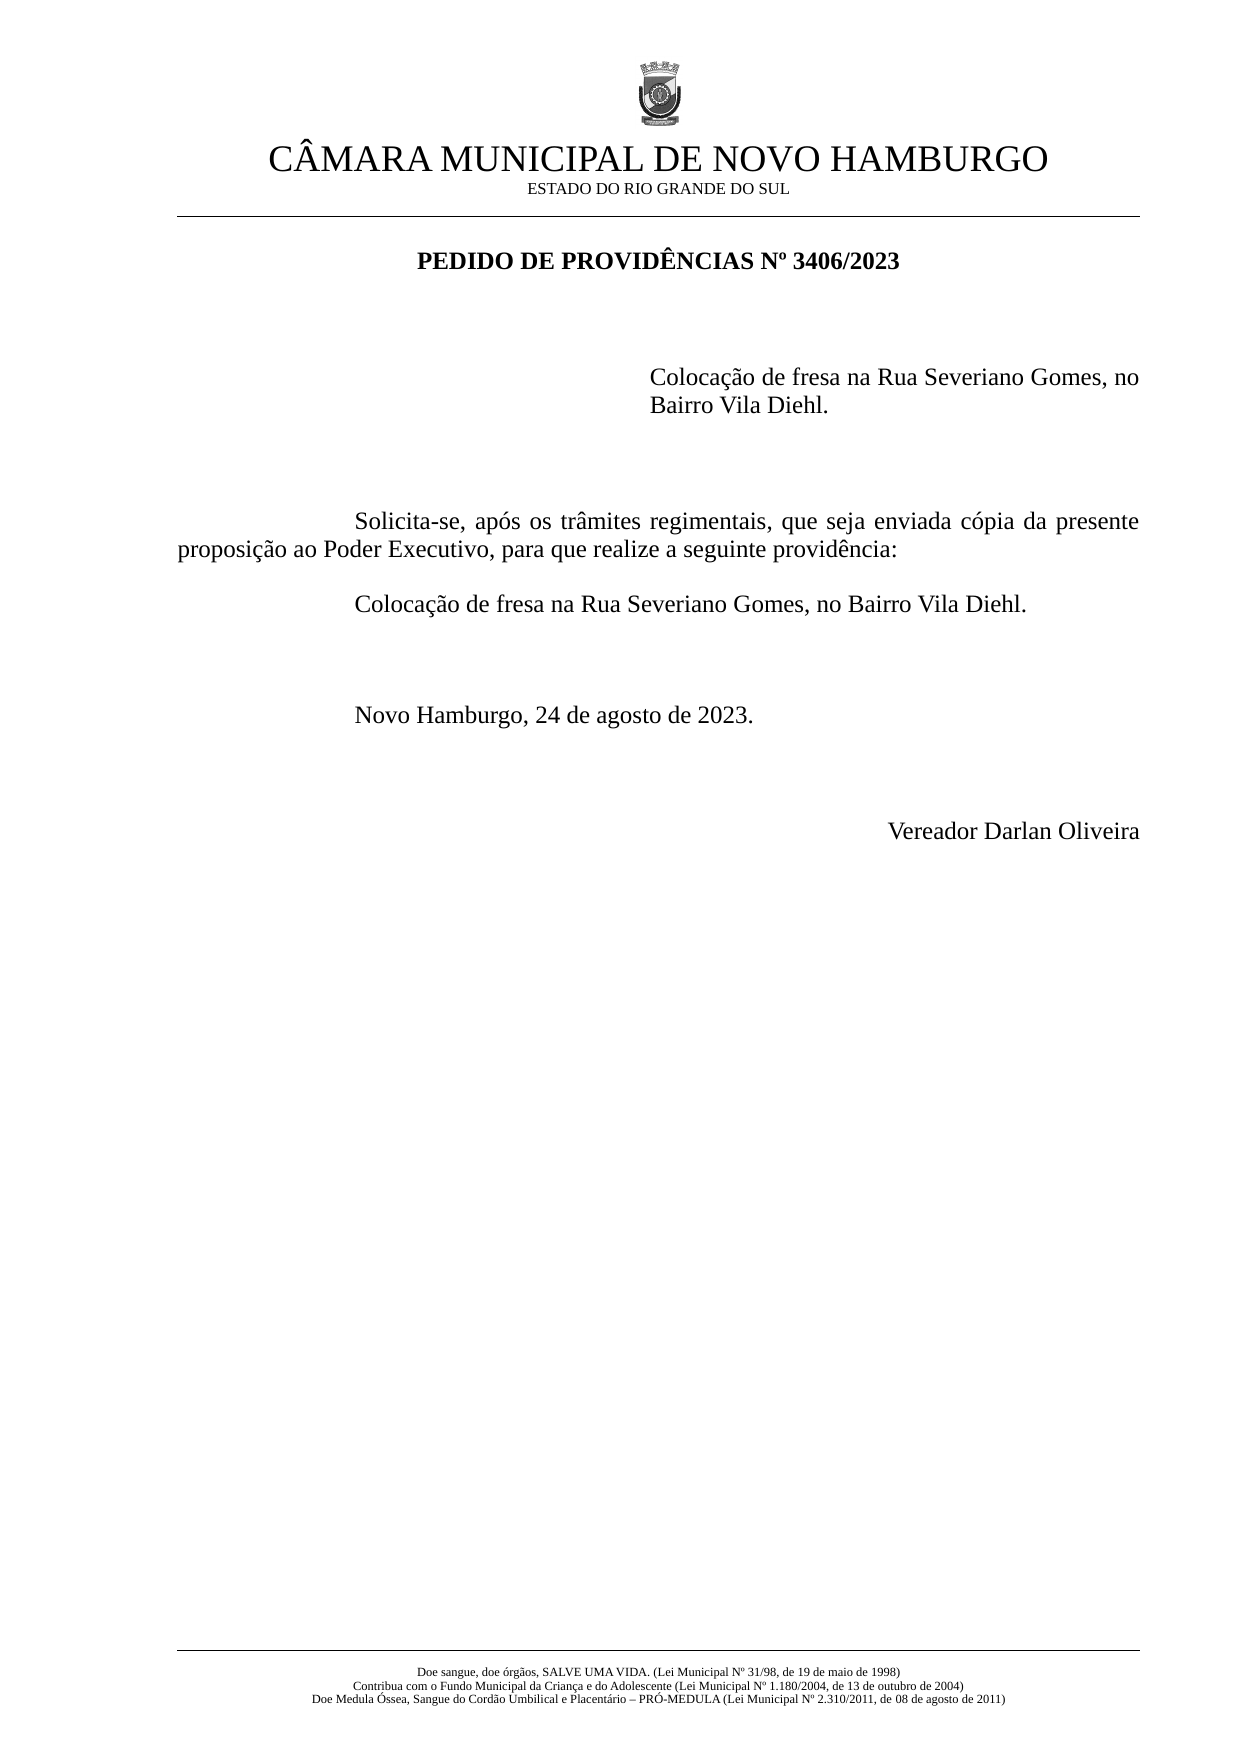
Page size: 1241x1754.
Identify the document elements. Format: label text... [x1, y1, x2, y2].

text Colocação de fresa na Rua Severiano Gomes, no Bairro Vila Diehl. [177, 590, 1140, 618]
text Solicita-se, após os trâmites regimentais, que seja enviada cópia da presente proposição ao Poder Executivo, para que realize a seguinte providência: [177, 507, 1140, 562]
text PEDIDO DE PROVIDÊNCIAS Nº 3406/2023 [177, 247, 1140, 274]
text Vereador Darlan Oliveira [649, 817, 1140, 845]
list Colocação de fresa na Rua Severiano Gomes, no Bairro Vila Diehl. [649, 363, 1140, 418]
text Novo Hamburgo, 24 de agosto de 2023. [177, 701, 1140, 729]
